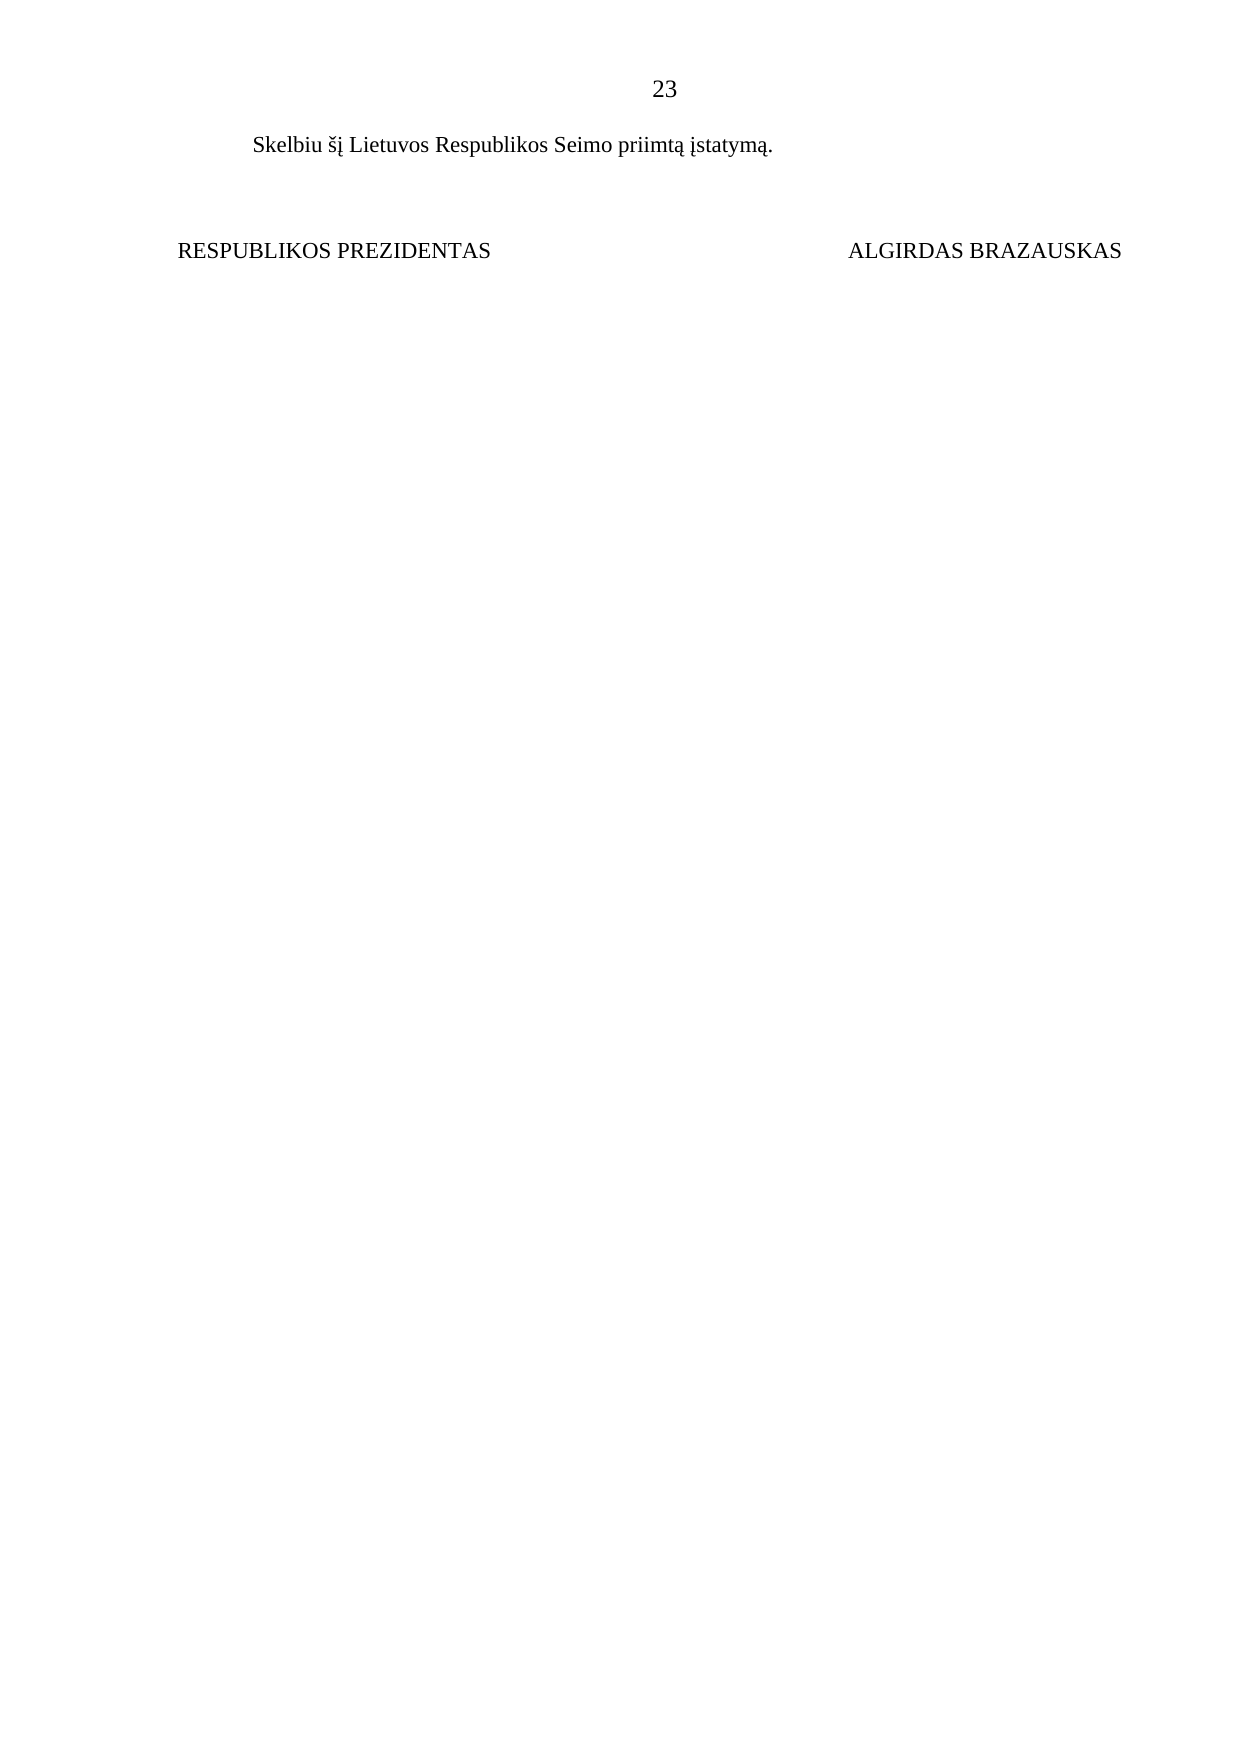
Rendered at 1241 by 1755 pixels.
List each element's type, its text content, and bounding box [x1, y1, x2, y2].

text RESPUBLIKOS PREZIDENTAS ALGIRDAS BRAZAUSKAS [177, 237, 1152, 263]
text Skelbiu šį Lietuvos Respublikos Seimo priimtą įstatymą. [177, 131, 1152, 158]
